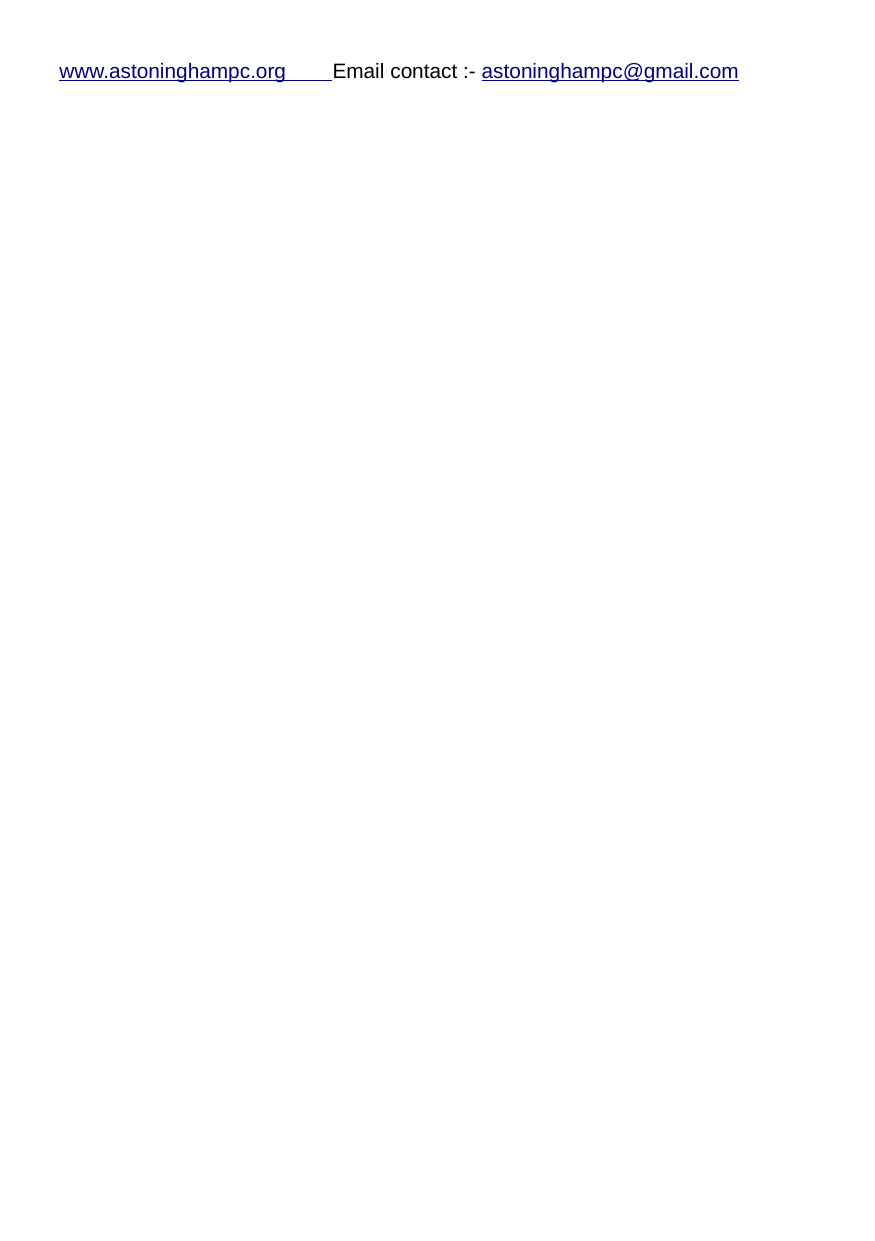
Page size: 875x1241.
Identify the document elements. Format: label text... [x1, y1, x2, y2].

text www.astoninghampc.org Email contact :- astoninghampc@gmail.com [59, 59, 815, 83]
